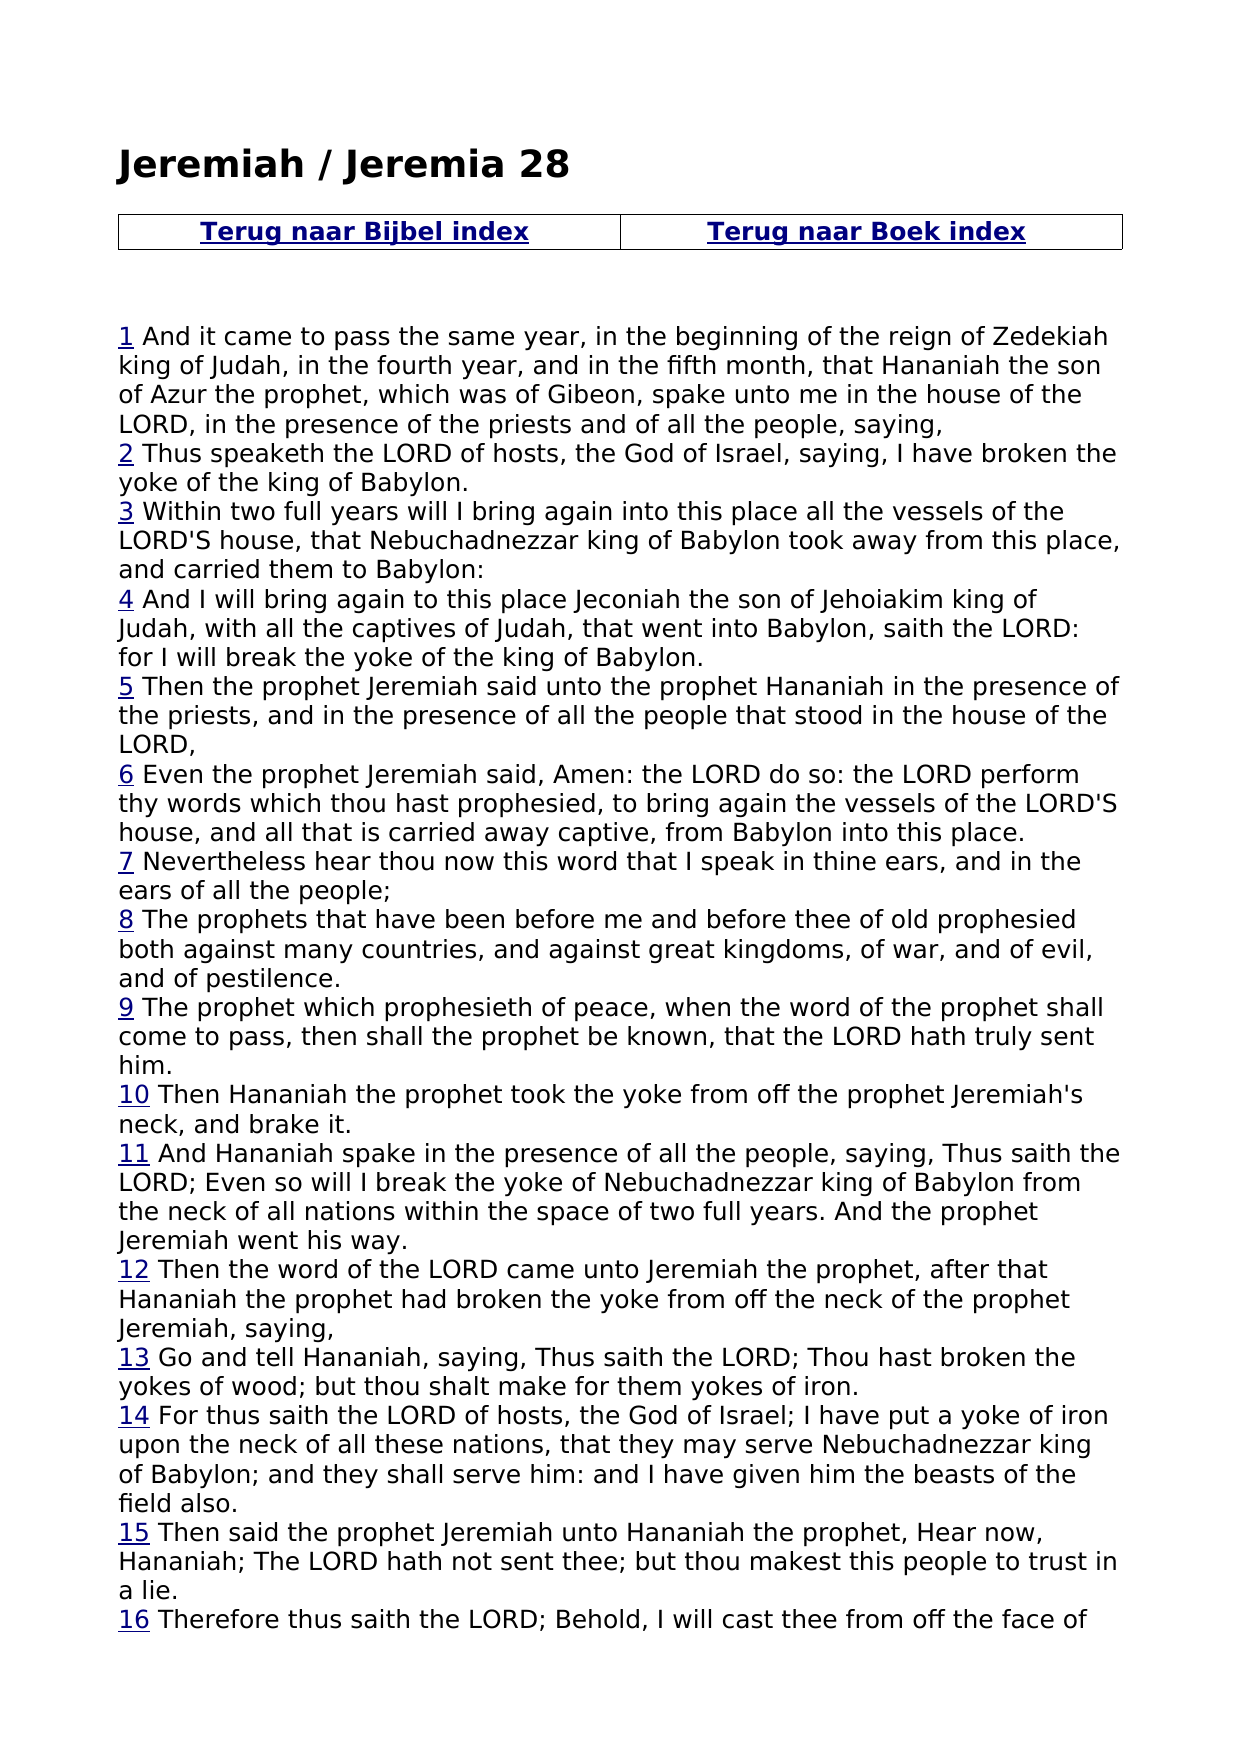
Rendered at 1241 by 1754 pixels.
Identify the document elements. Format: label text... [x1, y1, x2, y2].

text 1 And it came to pass the same year, in the beginning of the reign of Zedekiah king of Judah, in the fourth year, and in the fifth month, that Hananiah the son of Azur the prophet, which was of Gibeon, spake unto me in the house of the LORD, in the presence of the priests and of all the people, saying, 2 Thus speaketh the LORD of hosts, the God of Israel, saying, I have broken the yoke of the king of Babylon. 3 Within two full years will I bring again into this place all the vessels of the LORD'S house, that Nebuchadnezzar king of Babylon took away from this place, and carried them to Babylon: 4 And I will bring again to this place Jeconiah the son of Jehoiakim king of Judah, with all the captives of Judah, that went into Babylon, saith the LORD: for I will break the yoke of the king of Babylon. 5 Then the prophet Jeremiah said unto the prophet Hananiah in the presence of the priests, and in the presence of all the people that stood in the house of the LORD, 6 Even the prophet Jeremiah said, Amen: the LORD do so: the LORD perform thy words which thou hast prophesied, to bring again the vessels of the LORD'S house, and all that is carried away captive, from Babylon into this place. 7 Nevertheless hear thou now this word that I speak in thine ears, and in the ears of all the people; 8 The prophets that have been before me and before thee of old prophesied both against many countries, and against great kingdoms, of war, and of evil, and of pestilence. 9 The prophet which prophesieth of peace, when the word of the prophet shall come to pass, then shall the prophet be known, that the LORD hath truly sent him. 10 Then Hananiah the prophet took the yoke from off the prophet Jeremiah's neck, and brake it. 11 And Hananiah spake in the presence of all the people, saying, Thus saith the LORD; Even so will I break the yoke of Nebuchadnezzar king of Babylon from the neck of all nations within the space of two full years. And the prophet Jeremiah went his way. 12 Then the word of the LORD came unto Jeremiah the prophet, after that Hananiah the prophet had broken the yoke from off the neck of the prophet Jeremiah, saying, 13 Go and tell Hananiah, saying, Thus saith the LORD; Thou hast broken the yokes of wood; but thou shalt make for them yokes of iron. 14 For thus saith the LORD of hosts, the God of Israel; I have put a yoke of iron upon the neck of all these nations, that they may serve Nebuchadnezzar king of Babylon; and they shall serve him: and I have given him the beasts of the field also. 15 Then said the prophet Jeremiah unto Hananiah the prophet, Hear now, Hananiah; The LORD hath not sent thee; but thou makest this people to trust in a lie. 16 Therefore thus saith the LORD; Behold, I will cast thee from off the face of [118, 264, 1122, 1635]
table_header Terug naar Bijbel index [119, 215, 620, 249]
table_header Terug naar Boek index [621, 215, 1122, 249]
subtitle Jeremiah / Jeremia 28 [118, 143, 1122, 187]
